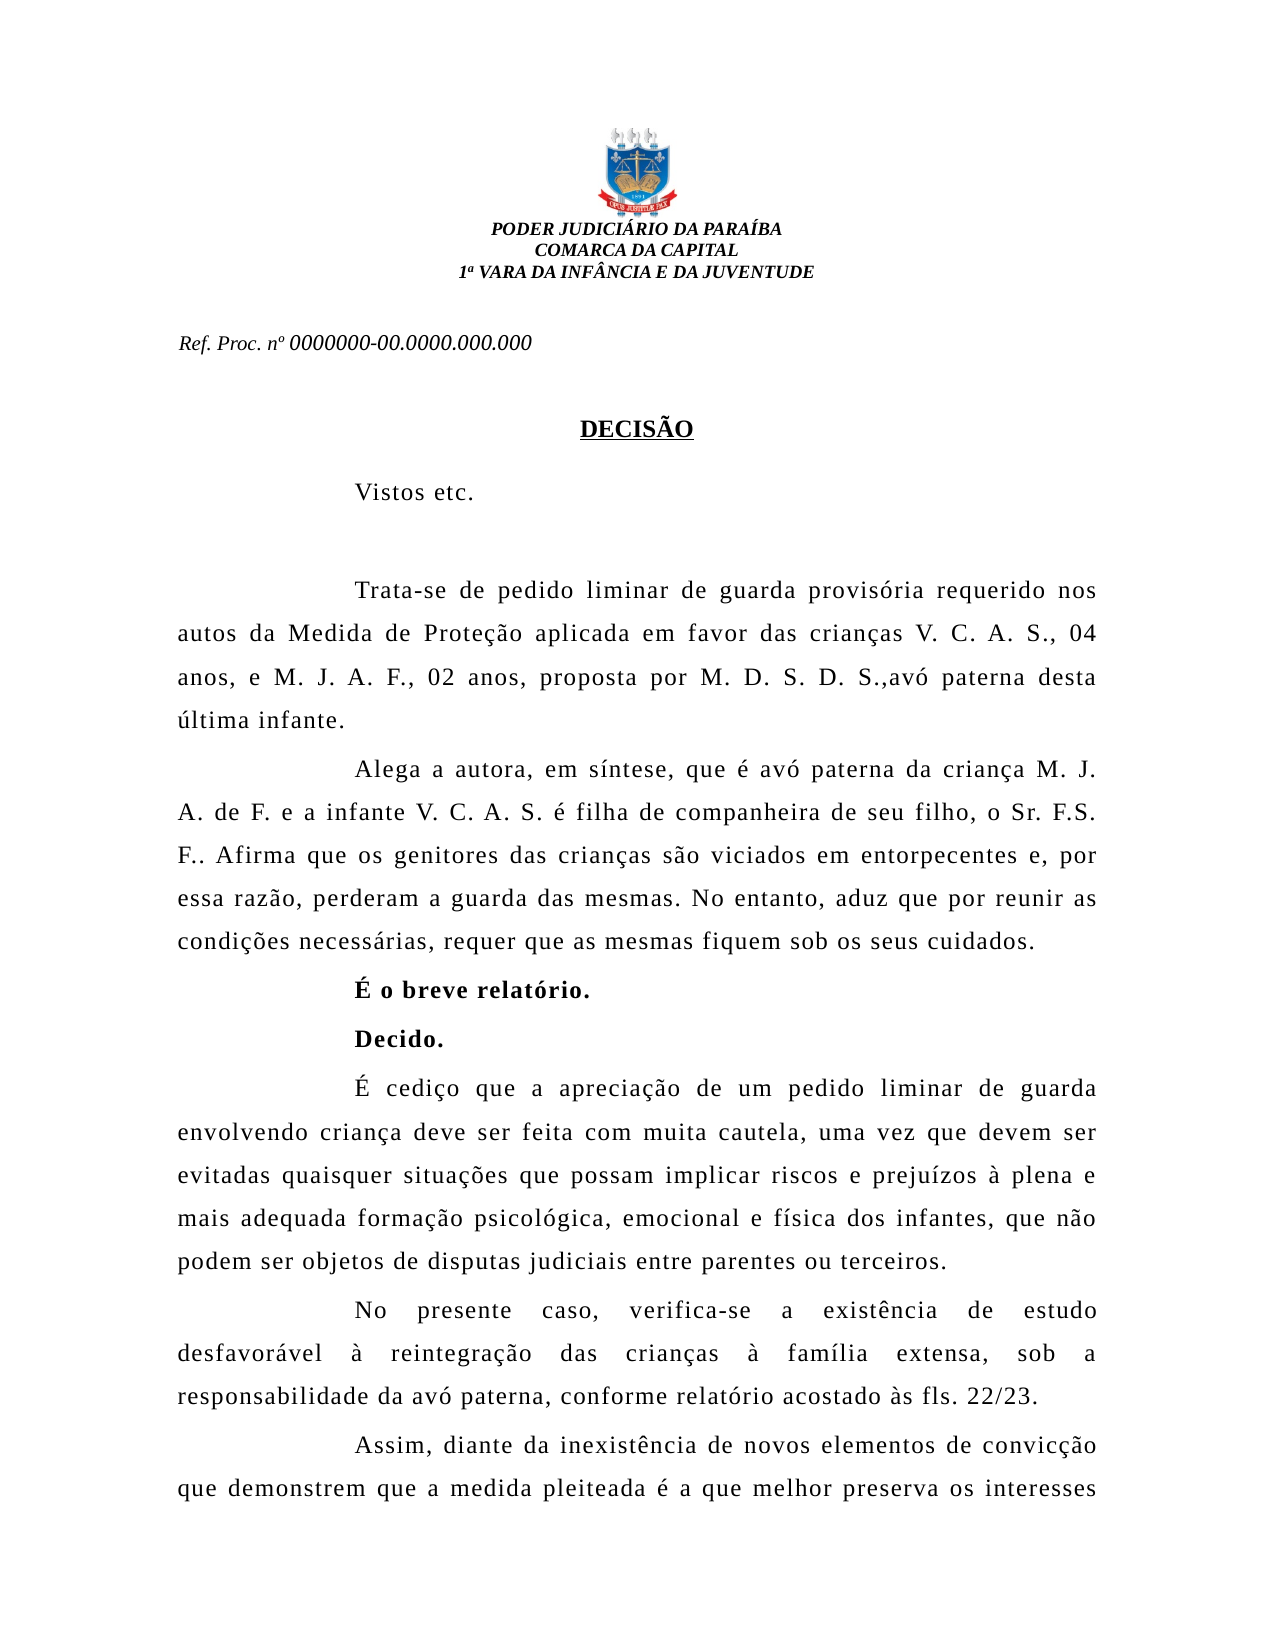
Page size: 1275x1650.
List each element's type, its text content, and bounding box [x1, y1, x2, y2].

text Assim, diante da inexistência de novos elementos de convicção que demonstrem que a medida pleiteada é a que melhor preserva os interesses [177, 1430, 1098, 1502]
text 1a VARA DA INFÂNCIA E DA JUVENTUDE [177, 261, 1098, 282]
text Trata-se de pedido liminar de guarda provisória requerido nos autos da Medida de Proteção aplicada em favor das crianças V. C. A. S., 04 anos, e M. J. A. F., 02 anos, proposta por M. D. S. D. S.,avó paterna desta última infante. [177, 575, 1098, 733]
text COMARCA DA CAPITAL [177, 239, 1098, 261]
picture [597, 128, 678, 218]
text PODER JUDICIÁRIO DA PARAÍBA [177, 217, 1098, 239]
text É o breve relatório. [177, 975, 1098, 1004]
text Decido. [177, 1024, 1098, 1053]
text Ref. Proc. nº 0000000-00.0000.000.000 [177, 328, 1098, 356]
text Vistos etc. [177, 477, 1098, 506]
text É cediço que a apreciação de um pedido liminar de guarda envolvendo criança deve ser feita com muita cautela, uma vez que devem ser evitadas quaisquer situações que possam implicar riscos e prejuízos à plena e mais adequada formação psicológica, emocional e física dos infantes, que não podem ser objetos de disputas judiciais entre parentes ou terceiros. [177, 1073, 1098, 1275]
text DECISÃO [176, 414, 1098, 442]
text No presente caso, verifica-se a existência de estudo desfavorável à reintegração das crianças à família extensa, sob a responsabilidade da avó paterna, conforme relatório acostado às fls. 22/23. [177, 1295, 1098, 1410]
text Alega a autora, em síntese, que é avó paterna da criança M. J. A. de F. e a infante V. C. A. S. é filha de companheira de seu filho, o Sr. F.S. F.. Afirma que os genitores das crianças são viciados em entorpecentes e, por essa razão, perderam a guarda das mesmas. No entanto, aduz que por reunir as condições necessárias, requer que as mesmas fiquem sob os seus cuidados. [177, 754, 1098, 955]
